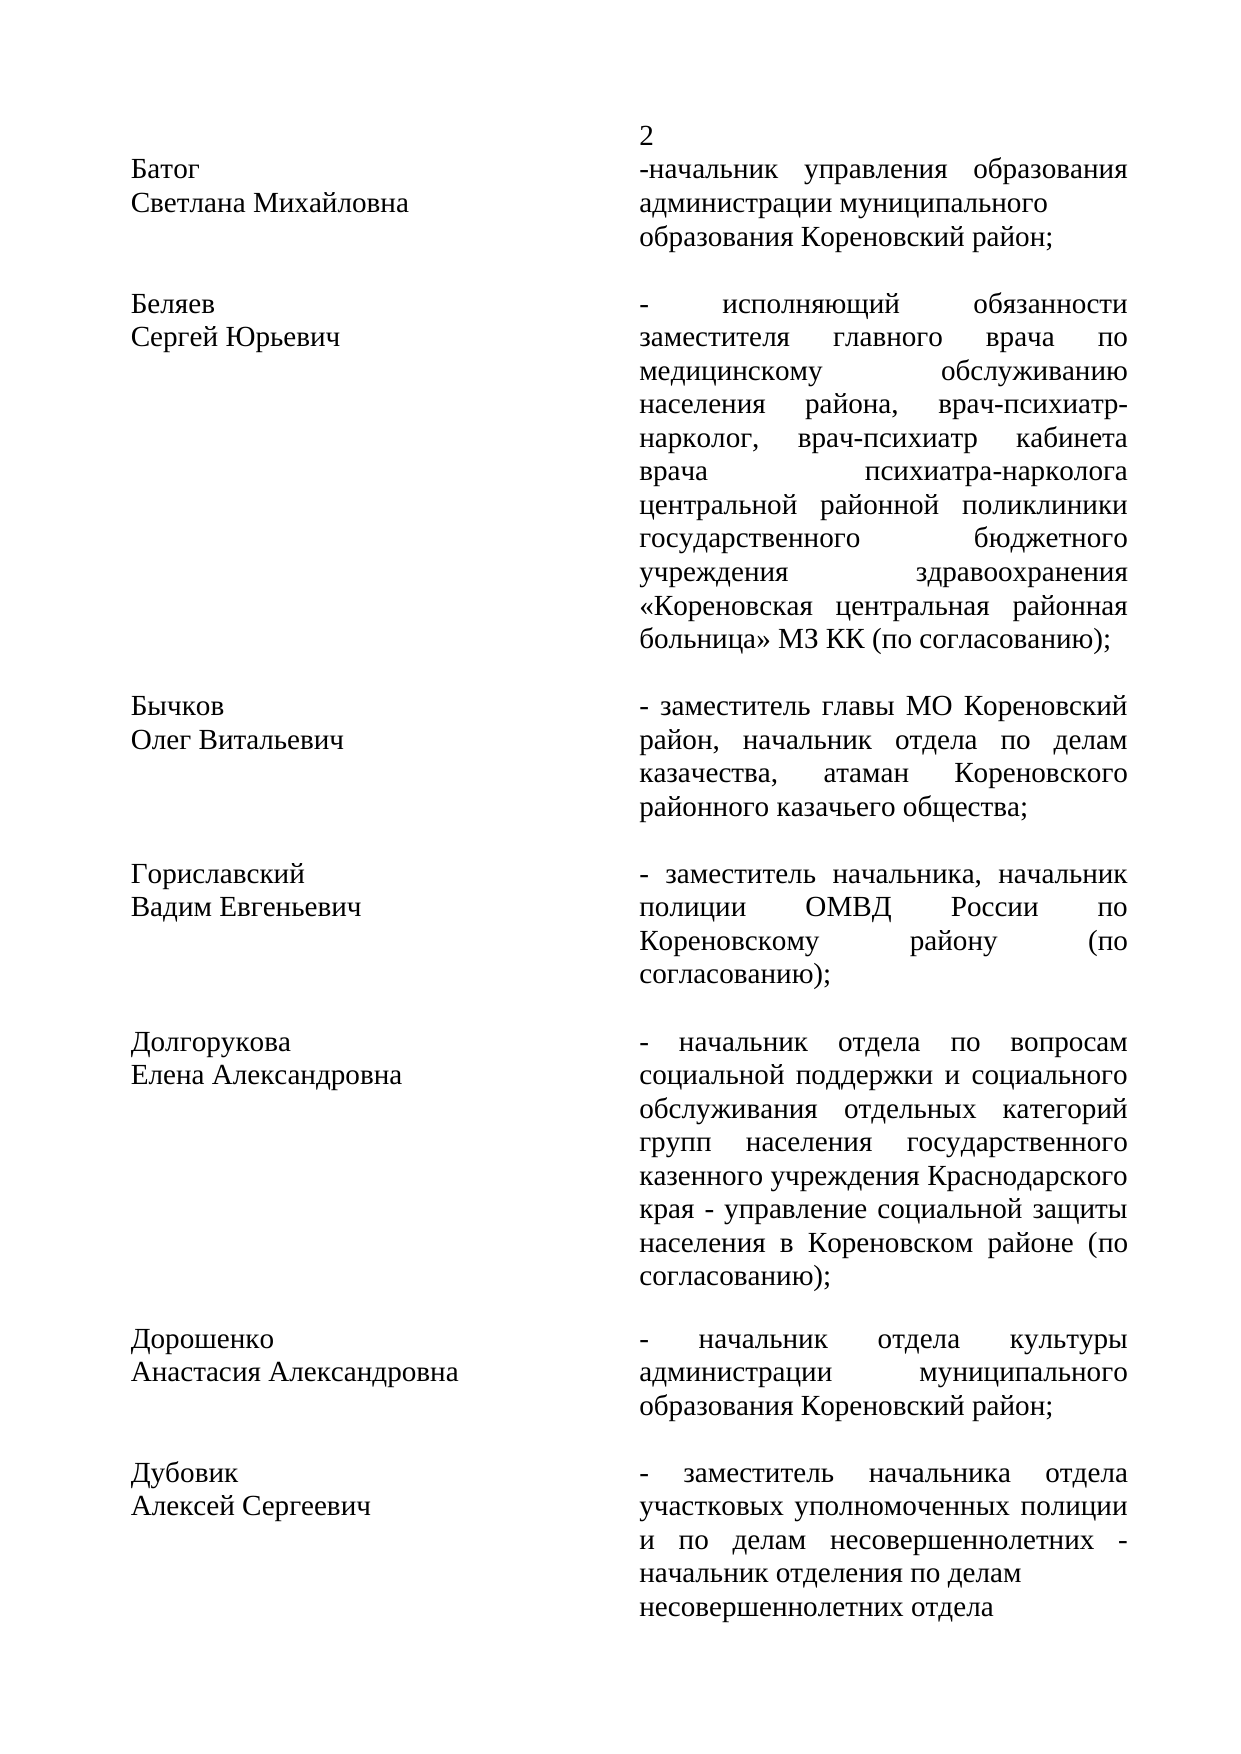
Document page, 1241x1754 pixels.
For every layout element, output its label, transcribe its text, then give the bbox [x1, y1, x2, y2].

table_cell Бычков Олег Витальевич [119, 688, 628, 856]
table_cell - исполняющий обязанности заместителя главного врача по медицинскому обслуживанию населения района, врач-психиатр-нарколог, врач-психиатр кабинета врача психиатра-нарколога центральной районной поликлиники государственного бюджетного учреждения здравоохранения «Кореновская центральная районная больница» МЗ КК (по согласованию); [628, 286, 1139, 688]
table_cell Дубовик Алексей Сергеевич [119, 1455, 628, 1623]
table_cell - начальник отдела культуры администрации муниципального образования Кореновский район; [628, 1321, 1139, 1455]
table_cell Беляев Сергей Юрьевич [119, 286, 628, 688]
table_cell Дорошенко Анастасия Александровна [119, 1321, 628, 1455]
table_cell Батог Светлана Михайловна [119, 118, 628, 286]
table_cell 2 -начальник управления образования администрации муниципального образования Кореновский район; [628, 118, 1139, 286]
table_cell - заместитель главы МО Кореновский район, начальник отдела по делам казачества, атаман Кореновского районного казачьего общества; [628, 688, 1139, 856]
table_cell Гориславский Вадим Евгеньевич [119, 856, 628, 1024]
table_cell Долгорукова Елена Александровна [119, 1024, 628, 1321]
table_cell - заместитель начальника, начальник полиции ОМВД России по Кореновскому району (по согласованию); [628, 856, 1139, 1024]
table_cell - начальник отдела по вопросам социальной поддержки и социального обслуживания отдельных категорий групп населения государственного казенного учреждения Краснодарского края - управление социальной защиты населения в Кореновском районе (по согласованию); [628, 1024, 1139, 1321]
table_cell - заместитель начальника отдела участковых уполномоченных полиции и по делам несовершеннолетних -начальник отделения по делам несовершеннолетних отдела [628, 1455, 1139, 1623]
